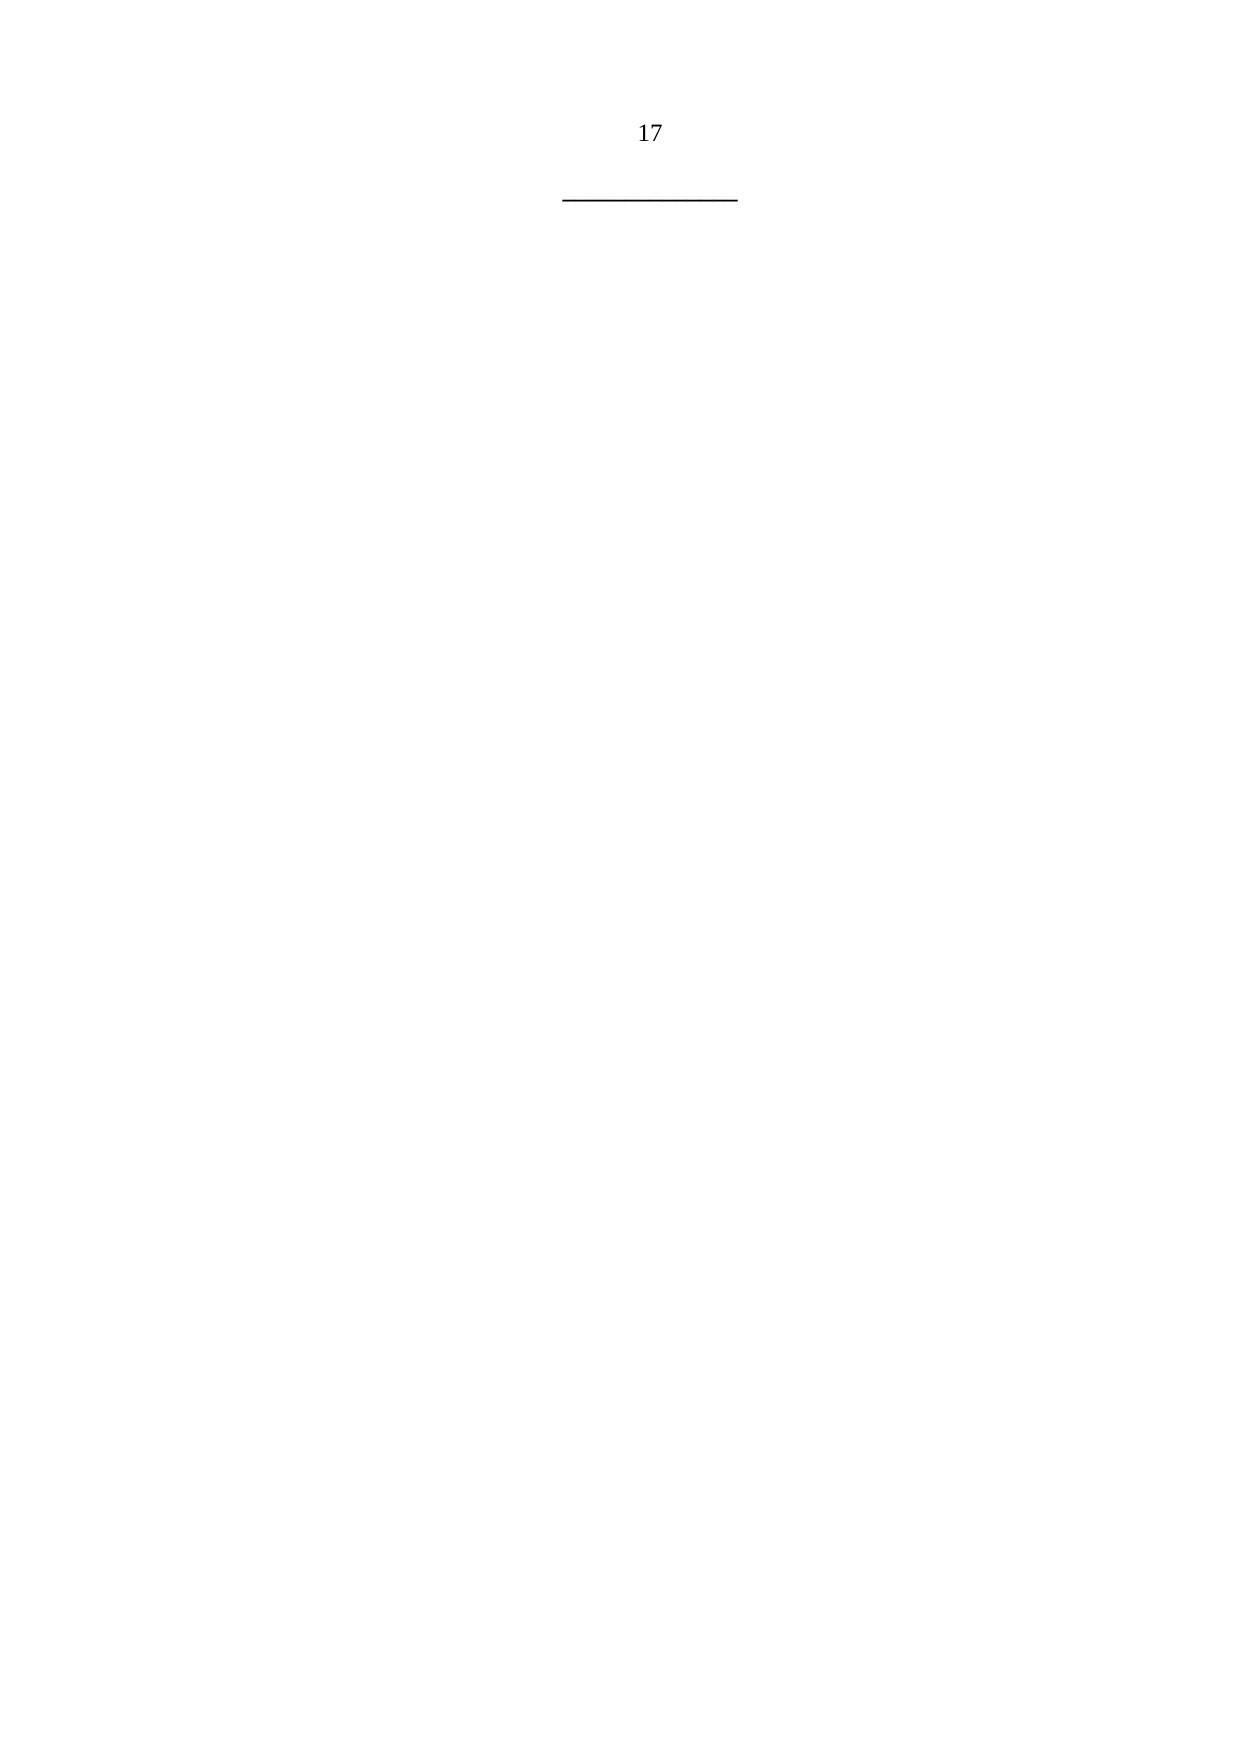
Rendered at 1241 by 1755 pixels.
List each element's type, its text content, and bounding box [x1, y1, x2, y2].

text ______________ [177, 176, 1122, 204]
